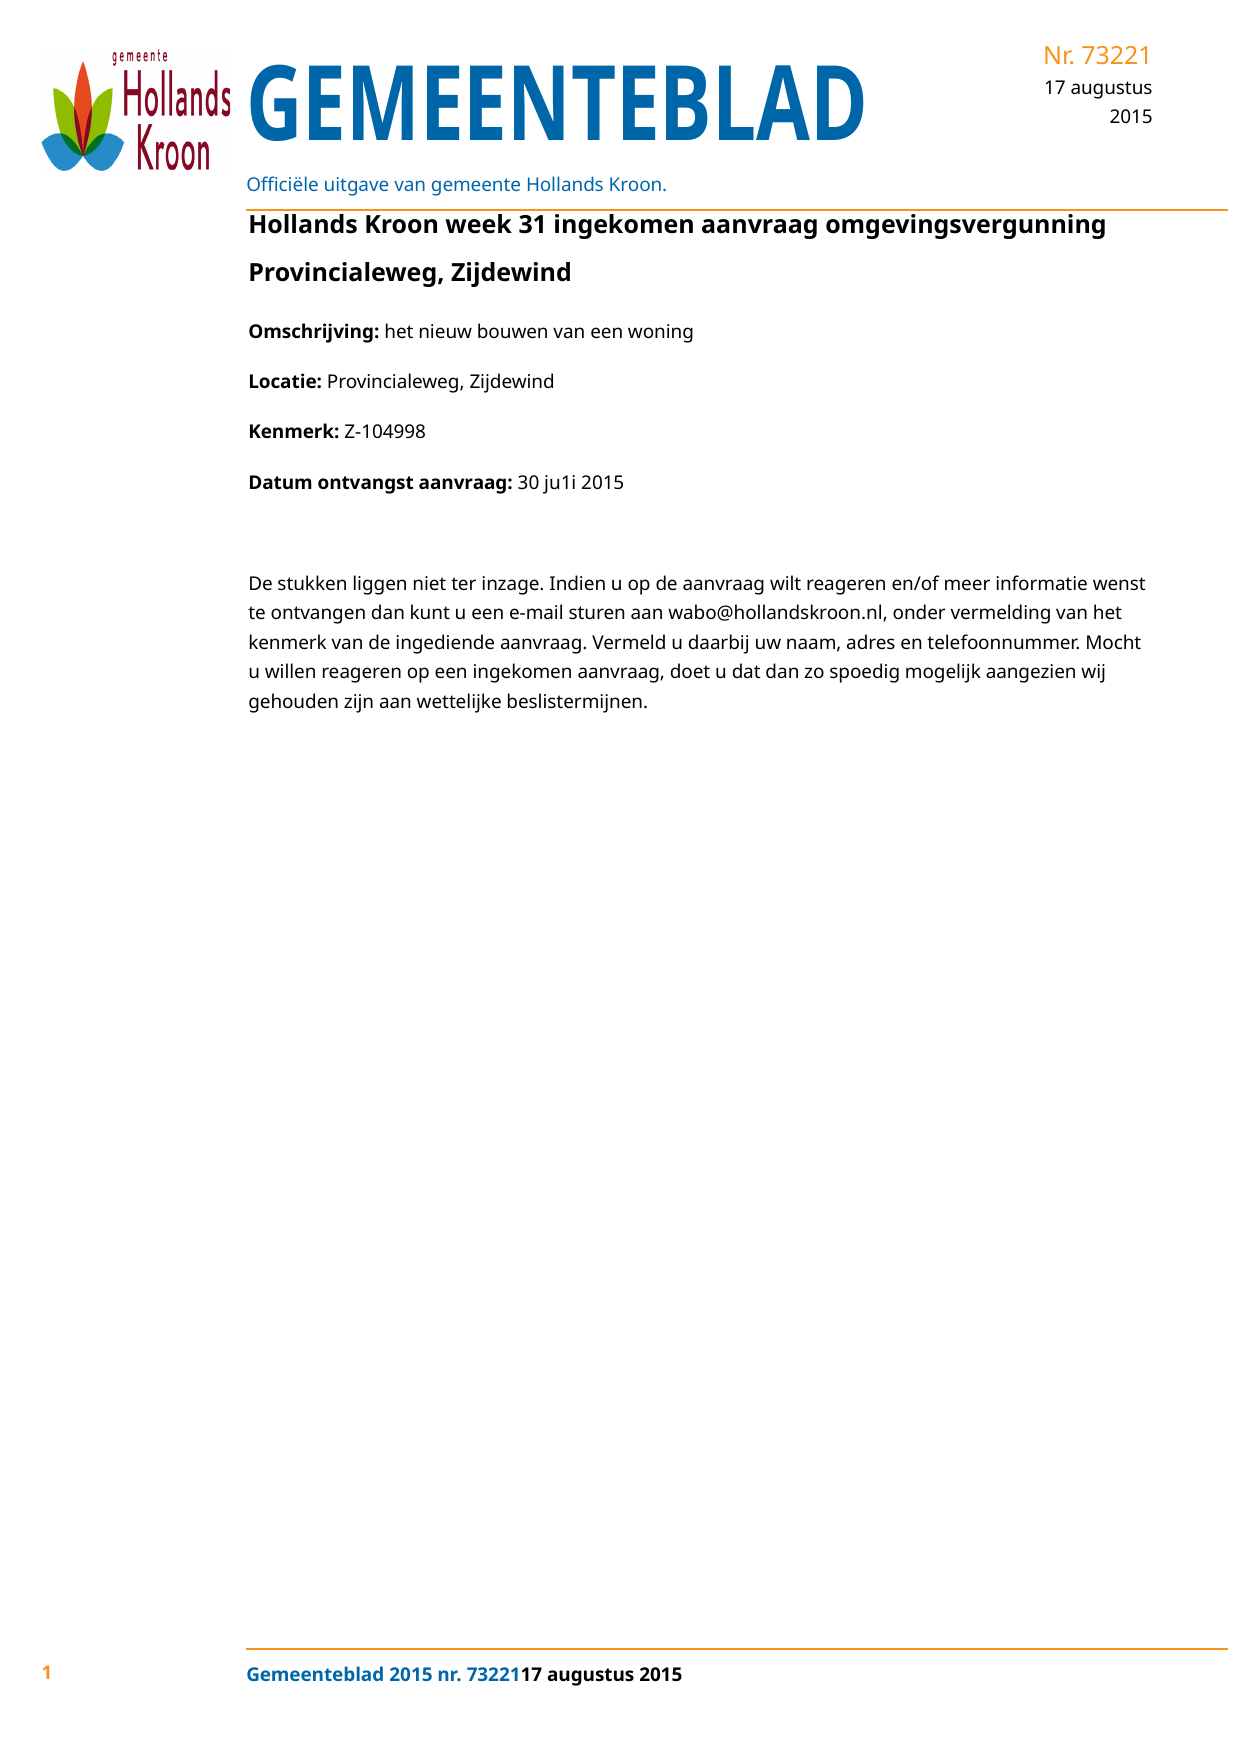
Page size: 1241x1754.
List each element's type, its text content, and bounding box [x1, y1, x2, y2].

text De stukken liggen niet ter inzage. Indien u op de aanvraag wilt reageren en/of meer informatie wenst te ontvangen dan kunt u een e-mail sturen aan wabo@hollandskroon.nl, onder vermelding van het kenmerk van de ingediende aanvraag. Vermeld u daarbij uw naam, adres en telefoonnummer. Mocht u willen reageren op een ingekomen aanvraag, doet u dat dan zo spoedig mogelijk aangezien wij gehouden zijn aan wettelijke beslistermijnen. [248, 570, 1152, 714]
text Locatie: Provincialeweg, Zijdewind [248, 368, 1152, 394]
text Datum ontvangst aanvraag: 30 ju1i 2015 [248, 469, 1152, 495]
picture [41, 47, 231, 172]
text Hollands Kroon week 31 ingekomen aanvraag omgevingsvergunning Provincialeweg, Zijdewind [248, 211, 1152, 288]
text Kenmerk: Z-104998 [248, 419, 1152, 444]
text Omschrijving: het nieuw bouwen van een woning [248, 318, 1152, 344]
